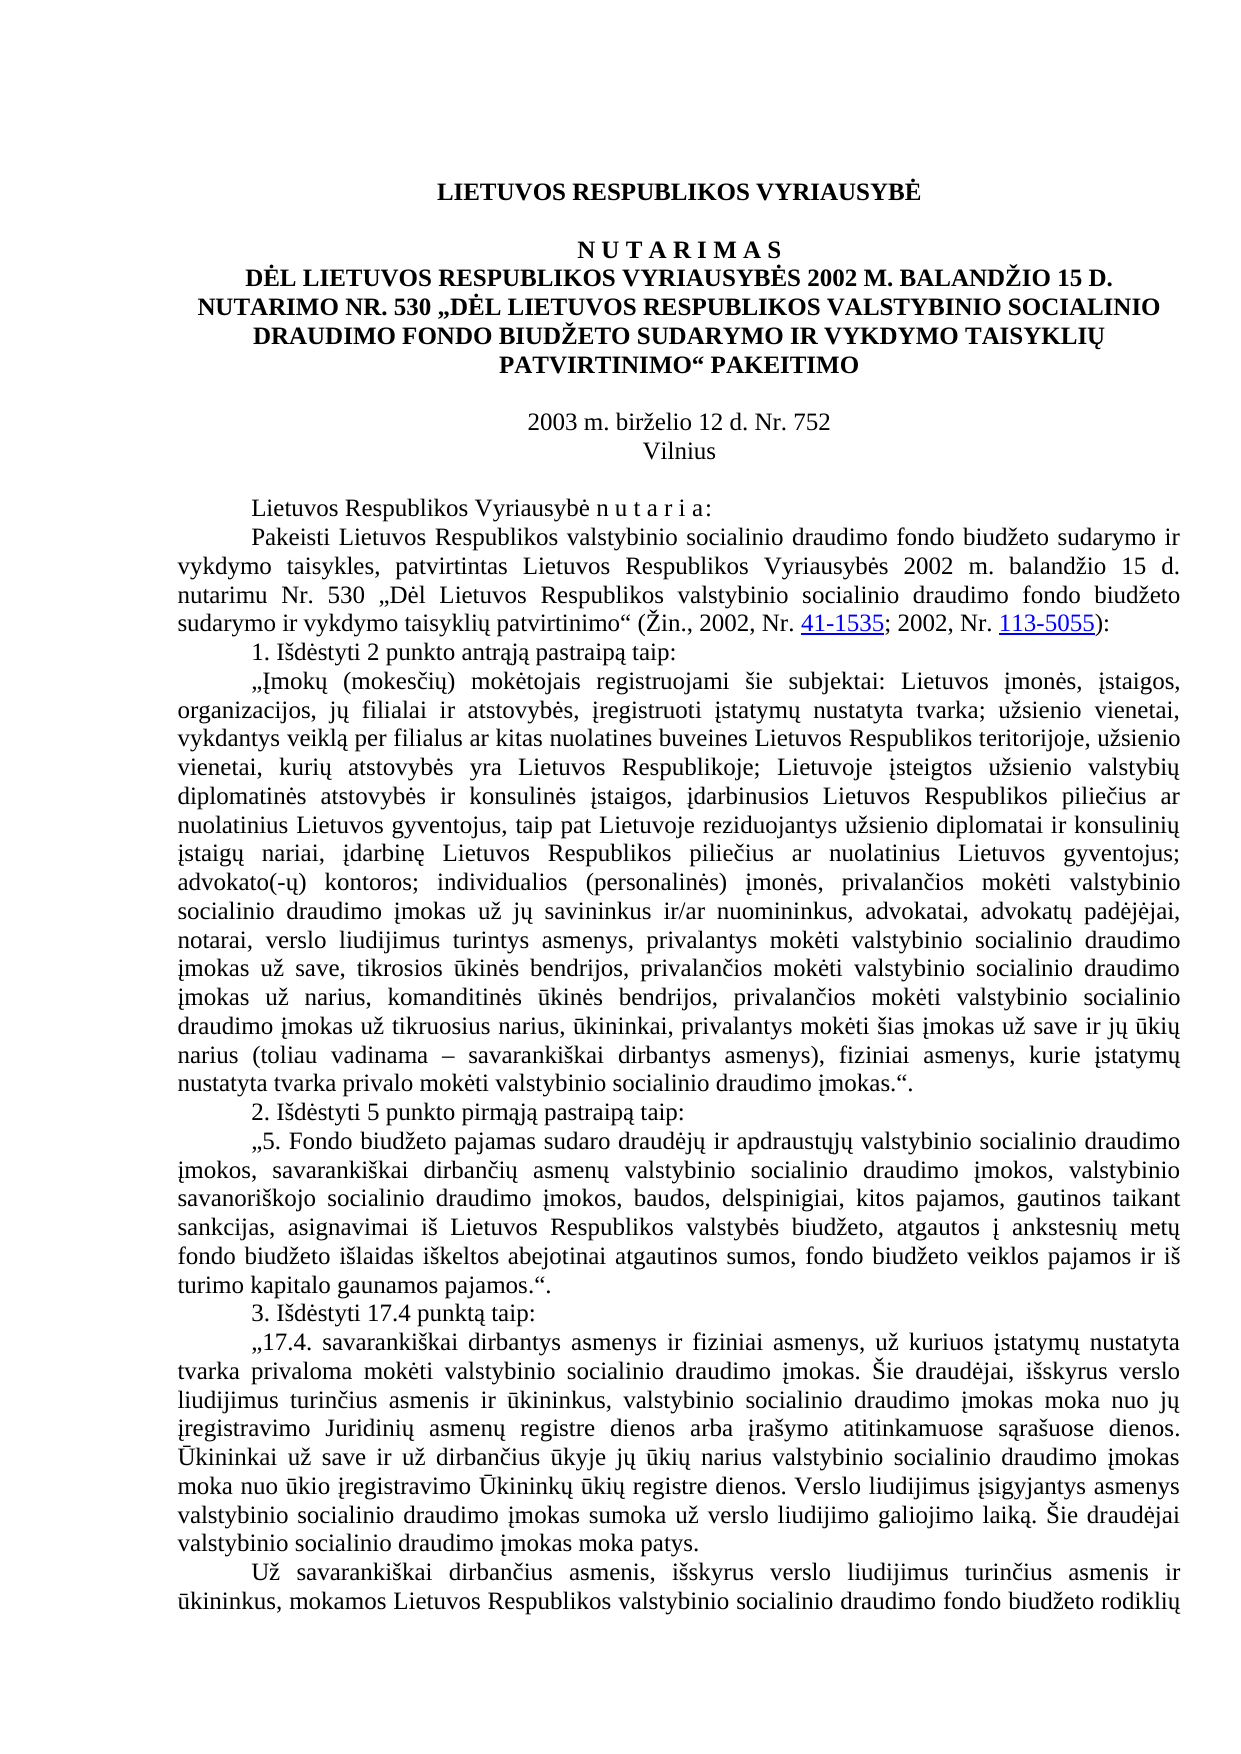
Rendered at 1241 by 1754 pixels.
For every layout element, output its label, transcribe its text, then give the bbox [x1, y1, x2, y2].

text 2003 m. birželio 12 d. Nr. 752 [177, 407, 1181, 436]
text Pakeisti Lietuvos Respublikos valstybinio socialinio draudimo fondo biudžeto sudarymo ir vykdymo taisykles, patvirtintas Lietuvos Respublikos Vyriausybės 2002 m. balandžio 15 d. nutarimu Nr. 530 „Dėl Lietuvos Respublikos valstybinio socialinio draudimo fondo biudžeto sudarymo ir vykdymo taisyklių patvirtinimo“ (Žin., 2002, Nr. 41-1535; 2002, Nr. 113-5055): [177, 522, 1181, 637]
text N U T A R I M A S [177, 235, 1181, 263]
text Lietuvos Respublikos Vyriausybė nutaria: [177, 493, 1181, 522]
text 1. Išdėstyti 2 punkto antrąją pastraipą taip: [177, 637, 1181, 666]
text LIETUVOS RESPUBLIKOS VYRIAUSYBĖ [177, 177, 1181, 206]
text Už savarankiškai dirbančius asmenis, išskyrus verslo liudijimus turinčius asmenis ir ūkininkus, mokamos Lietuvos Respublikos valstybinio socialinio draudimo fondo biudžeto rodiklių [177, 1557, 1181, 1615]
text Vilnius [177, 436, 1181, 465]
text DĖL LIETUVOS RESPUBLIKOS VYRIAUSYBĖS 2002 M. BALANDŽIO 15 D. NUTARIMO NR. 530 „DĖL LIETUVOS RESPUBLIKOS VALSTYBINIO SOCIALINIO DRAUDIMO FONDO BIUDŽETO SUDARYMO IR VYKDYMO TAISYKLIŲ PATVIRTINIMO“ PAKEITIMO [177, 263, 1181, 378]
text „5. Fondo biudžeto pajamas sudaro draudėjų ir apdraustųjų valstybinio socialinio draudimo įmokos, savarankiškai dirbančių asmenų valstybinio socialinio draudimo įmokos, valstybinio savanoriškojo socialinio draudimo įmokos, baudos, delspinigiai, kitos pajamos, gautinos taikant sankcijas, asignavimai iš Lietuvos Respublikos valstybės biudžeto, atgautos į ankstesnių metų fondo biudžeto išlaidas iškeltos abejotinai atgautinos sumos, fondo biudžeto veiklos pajamos ir iš turimo kapitalo gaunamos pajamos.“. [177, 1126, 1181, 1298]
text 3. Išdėstyti 17.4 punktą taip: [177, 1298, 1181, 1327]
text „17.4. savarankiškai dirbantys asmenys ir fiziniai asmenys, už kuriuos įstatymų nustatyta tvarka privaloma mokėti valstybinio socialinio draudimo įmokas. Šie draudėjai, išskyrus verslo liudijimus turinčius asmenis ir ūkininkus, valstybinio socialinio draudimo įmokas moka nuo jų įregistravimo Juridinių asmenų registre dienos arba įrašymo atitinkamuose sąrašuose dienos. Ūkininkai už save ir už dirbančius ūkyje jų ūkių narius valstybinio socialinio draudimo įmokas moka nuo ūkio įregistravimo Ūkininkų ūkių registre dienos. Verslo liudijimus įsigyjantys asmenys valstybinio socialinio draudimo įmokas sumoka už verslo liudijimo galiojimo laiką. Šie draudėjai valstybinio socialinio draudimo įmokas moka patys. [177, 1327, 1181, 1557]
text „Įmokų (mokesčių) mokėtojais registruojami šie subjektai: Lietuvos įmonės, įstaigos, organizacijos, jų filialai ir atstovybės, įregistruoti įstatymų nustatyta tvarka; užsienio vienetai, vykdantys veiklą per filialus ar kitas nuolatines buveines Lietuvos Respublikos teritorijoje, užsienio vienetai, kurių atstovybės yra Lietuvos Respublikoje; Lietuvoje įsteigtos užsienio valstybių diplomatinės atstovybės ir konsulinės įstaigos, įdarbinusios Lietuvos Respublikos piliečius ar nuolatinius Lietuvos gyventojus, taip pat Lietuvoje reziduojantys užsienio diplomatai ir konsulinių įstaigų nariai, įdarbinę Lietuvos Respublikos piliečius ar nuolatinius Lietuvos gyventojus; advokato(-ų) kontoros; individualios (personalinės) įmonės, privalančios mokėti valstybinio socialinio draudimo įmokas už jų savininkus ir/ar nuomininkus, advokatai, advokatų padėjėjai, notarai, verslo liudijimus turintys asmenys, privalantys mokėti valstybinio socialinio draudimo įmokas už save, tikrosios ūkinės bendrijos, privalančios mokėti valstybinio socialinio draudimo įmokas už narius, komanditinės ūkinės bendrijos, privalančios mokėti valstybinio socialinio draudimo įmokas už tikruosius narius, ūkininkai, privalantys mokėti šias įmokas už save ir jų ūkių narius (toliau vadinama – savarankiškai dirbantys asmenys), fiziniai asmenys, kurie įstatymų nustatyta tvarka privalo mokėti valstybinio socialinio draudimo įmokas.“. [177, 666, 1181, 1097]
text 2. Išdėstyti 5 punkto pirmąją pastraipą taip: [177, 1097, 1181, 1126]
